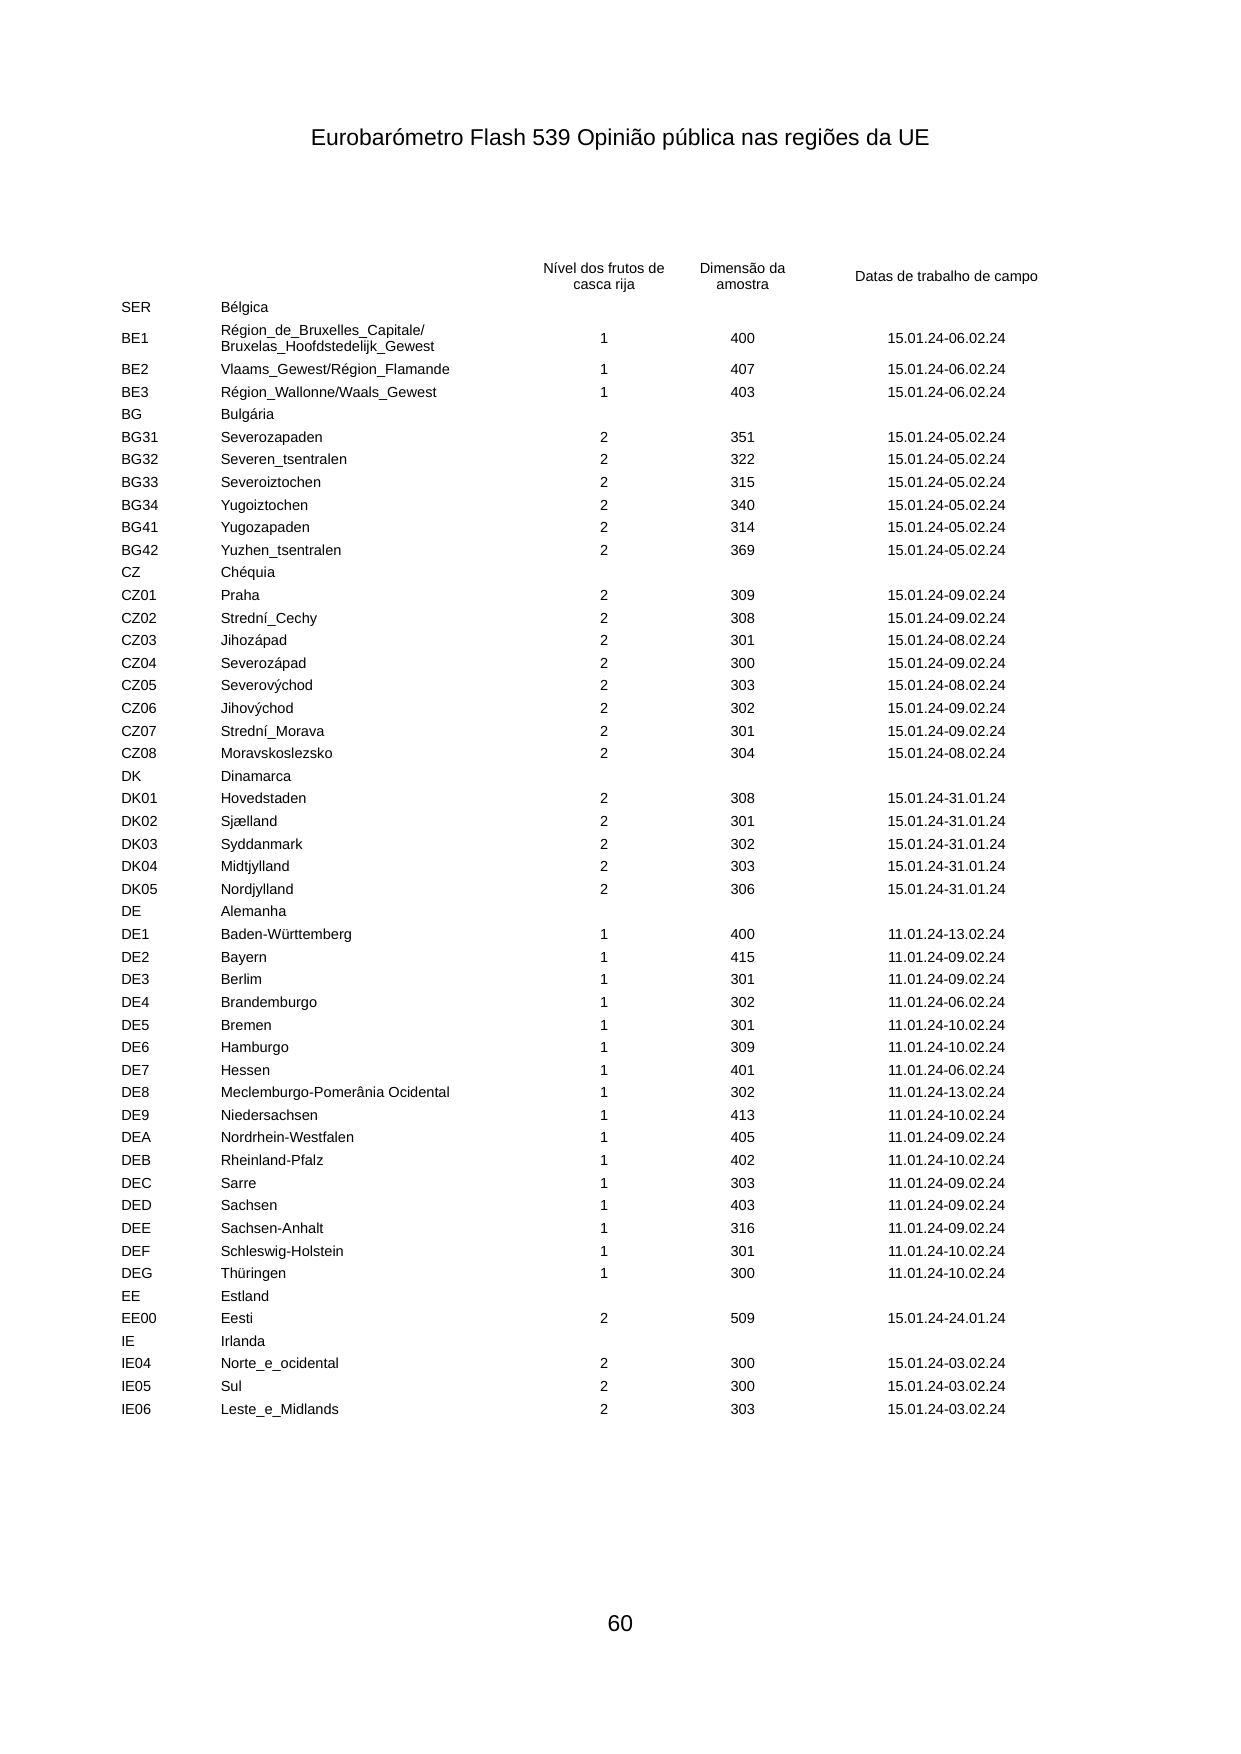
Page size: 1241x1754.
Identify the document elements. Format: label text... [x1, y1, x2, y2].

table_cell 1 [535, 1217, 673, 1239]
table_cell CZ05 [118, 674, 218, 697]
table_cell 15.01.24-08.02.24 [812, 629, 1081, 652]
table_cell Severozápad [218, 652, 534, 674]
table_cell Brandemburgo [218, 991, 534, 1013]
table_cell Sarre [218, 1171, 534, 1194]
table_cell DK [118, 765, 218, 787]
table_cell 15.01.24-31.01.24 [812, 833, 1081, 855]
table_cell [673, 765, 812, 787]
table_cell CZ01 [118, 584, 218, 606]
table_cell CZ02 [118, 606, 218, 629]
table_cell CZ06 [118, 697, 218, 719]
table_cell DE8 [118, 1081, 218, 1104]
table_cell DK02 [118, 810, 218, 832]
table_cell 2 [535, 787, 673, 810]
table_cell 11.01.24-09.02.24 [812, 1171, 1081, 1194]
table_cell 15.01.24-06.02.24 [812, 380, 1081, 403]
table_cell 309 [673, 1036, 812, 1058]
table_cell 15.01.24-09.02.24 [812, 697, 1081, 719]
table_cell BE2 [118, 358, 218, 380]
table_cell [673, 900, 812, 923]
table_cell [673, 403, 812, 426]
table_cell [535, 1330, 673, 1352]
table_cell Sachsen-Anhalt [218, 1217, 534, 1239]
table_cell BG31 [118, 426, 218, 448]
table_cell BG32 [118, 448, 218, 471]
table_cell 2 [535, 652, 673, 674]
table_cell 1 [535, 318, 673, 358]
table_header Dimensão da amostra [673, 256, 812, 296]
table_cell Leste_e_Midlands [218, 1398, 534, 1420]
table_cell IE05 [118, 1375, 218, 1397]
table_cell 1 [535, 945, 673, 968]
table_cell Strední_Morava [218, 719, 534, 742]
table_cell 15.01.24-05.02.24 [812, 448, 1081, 471]
table_cell 400 [673, 923, 812, 945]
table_cell 11.01.24-10.02.24 [812, 1149, 1081, 1171]
table_cell 1 [535, 1149, 673, 1171]
table_cell 2 [535, 855, 673, 878]
table_cell 15.01.24-03.02.24 [812, 1398, 1081, 1420]
table_cell BG34 [118, 493, 218, 516]
table_cell Severen_tsentralen [218, 448, 534, 471]
table_cell 11.01.24-13.02.24 [812, 1081, 1081, 1104]
table_cell 2 [535, 878, 673, 900]
table_cell IE04 [118, 1352, 218, 1375]
table_cell DE6 [118, 1036, 218, 1058]
table_cell Région_Wallonne/Waals_Gewest [218, 380, 534, 403]
table_cell DE [118, 900, 218, 923]
table_cell Bulgária [218, 403, 534, 426]
table_cell 415 [673, 945, 812, 968]
table_cell 308 [673, 606, 812, 629]
table_cell 15.01.24-31.01.24 [812, 810, 1081, 832]
table_cell Niedersachsen [218, 1104, 534, 1126]
table_cell [535, 403, 673, 426]
table_cell 509 [673, 1307, 812, 1330]
table_cell 301 [673, 1239, 812, 1262]
table_cell Nordjylland [218, 878, 534, 900]
table_cell 301 [673, 629, 812, 652]
table_cell DE7 [118, 1059, 218, 1081]
table_cell Berlim [218, 968, 534, 991]
table_cell 300 [673, 1262, 812, 1284]
table_cell 1 [535, 358, 673, 380]
table_cell Irlanda [218, 1330, 534, 1352]
table_cell 340 [673, 493, 812, 516]
table_cell 2 [535, 833, 673, 855]
table_cell 11.01.24-10.02.24 [812, 1036, 1081, 1058]
table_cell 15.01.24-08.02.24 [812, 674, 1081, 697]
table_cell Jihovýchod [218, 697, 534, 719]
table_cell 308 [673, 787, 812, 810]
table_cell 301 [673, 719, 812, 742]
table_cell 2 [535, 516, 673, 538]
table_cell Yuzhen_tsentralen [218, 539, 534, 561]
table_cell 351 [673, 426, 812, 448]
table_cell Severovýchod [218, 674, 534, 697]
table_cell DK01 [118, 787, 218, 810]
table_cell 15.01.24-31.01.24 [812, 855, 1081, 878]
table_cell 15.01.24-05.02.24 [812, 471, 1081, 493]
table_cell 2 [535, 1398, 673, 1420]
table_cell Rheinland-Pfalz [218, 1149, 534, 1171]
table_cell 1 [535, 1013, 673, 1036]
table_cell 11.01.24-06.02.24 [812, 1059, 1081, 1081]
table_cell 11.01.24-10.02.24 [812, 1104, 1081, 1126]
table_cell 301 [673, 810, 812, 832]
table_cell 1 [535, 1194, 673, 1217]
table_cell CZ08 [118, 742, 218, 764]
table_cell 1 [535, 1239, 673, 1262]
table_cell Eesti [218, 1307, 534, 1330]
table_cell DEB [118, 1149, 218, 1171]
table_cell DE9 [118, 1104, 218, 1126]
table_cell CZ04 [118, 652, 218, 674]
table_cell Strední_Cechy [218, 606, 534, 629]
table_cell Bayern [218, 945, 534, 968]
table_cell Syddanmark [218, 833, 534, 855]
table_cell Hessen [218, 1059, 534, 1081]
table_cell 15.01.24-24.01.24 [812, 1307, 1081, 1330]
table_cell 401 [673, 1059, 812, 1081]
table_cell 11.01.24-09.02.24 [812, 1217, 1081, 1239]
table_cell 302 [673, 697, 812, 719]
table_cell Sachsen [218, 1194, 534, 1217]
table_cell DEG [118, 1262, 218, 1284]
table_cell DE2 [118, 945, 218, 968]
table_cell [535, 765, 673, 787]
table_cell DE3 [118, 968, 218, 991]
table_cell Jihozápad [218, 629, 534, 652]
table_header Nível dos frutos de casca rija [535, 256, 673, 296]
table_cell 11.01.24-06.02.24 [812, 991, 1081, 1013]
table_cell 15.01.24-09.02.24 [812, 652, 1081, 674]
table_cell 2 [535, 1307, 673, 1330]
table_cell DK05 [118, 878, 218, 900]
table_cell 15.01.24-05.02.24 [812, 426, 1081, 448]
table_cell Sul [218, 1375, 534, 1397]
table_cell 301 [673, 968, 812, 991]
table_cell 11.01.24-10.02.24 [812, 1239, 1081, 1262]
table_cell DEC [118, 1171, 218, 1194]
table_cell 402 [673, 1149, 812, 1171]
table_cell 11.01.24-10.02.24 [812, 1262, 1081, 1284]
table_cell [535, 296, 673, 318]
table_cell 15.01.24-31.01.24 [812, 787, 1081, 810]
table_cell 1 [535, 1126, 673, 1149]
table_cell 2 [535, 539, 673, 561]
table_cell Moravskoslezsko [218, 742, 534, 764]
table_cell 2 [535, 1352, 673, 1375]
table_cell 300 [673, 1352, 812, 1375]
table_cell DK04 [118, 855, 218, 878]
table_cell 2 [535, 697, 673, 719]
table_cell 1 [535, 1262, 673, 1284]
table_cell 2 [535, 606, 673, 629]
table_cell [673, 296, 812, 318]
table_cell DEA [118, 1126, 218, 1149]
table_cell 11.01.24-09.02.24 [812, 1194, 1081, 1217]
table_cell BG41 [118, 516, 218, 538]
table_cell Baden-Württemberg [218, 923, 534, 945]
table_header Datas de trabalho de campo [812, 256, 1081, 296]
table_cell BG42 [118, 539, 218, 561]
table_cell 413 [673, 1104, 812, 1126]
table_cell 11.01.24-09.02.24 [812, 945, 1081, 968]
table_cell Chéquia [218, 561, 534, 584]
table_cell [812, 403, 1081, 426]
table_cell IE [118, 1330, 218, 1352]
table_cell 1 [535, 991, 673, 1013]
table_cell Hamburgo [218, 1036, 534, 1058]
table_cell 2 [535, 584, 673, 606]
table_cell 15.01.24-05.02.24 [812, 516, 1081, 538]
table_cell [673, 1330, 812, 1352]
table_cell Vlaams_Gewest/Région_Flamande [218, 358, 534, 380]
table_cell Alemanha [218, 900, 534, 923]
table_cell CZ [118, 561, 218, 584]
table_cell Severoiztochen [218, 471, 534, 493]
table_cell 15.01.24-06.02.24 [812, 318, 1081, 358]
table_cell 1 [535, 1171, 673, 1194]
table_cell 15.01.24-09.02.24 [812, 606, 1081, 629]
table_cell Yugozapaden [218, 516, 534, 538]
table_cell Sjælland [218, 810, 534, 832]
table_cell BG33 [118, 471, 218, 493]
table_header [218, 256, 534, 296]
table_cell 303 [673, 1398, 812, 1420]
table_cell BG [118, 403, 218, 426]
table_cell [535, 1285, 673, 1307]
table_cell 405 [673, 1126, 812, 1149]
table_cell 11.01.24-10.02.24 [812, 1013, 1081, 1036]
table_cell Thüringen [218, 1262, 534, 1284]
table_cell [535, 900, 673, 923]
table_cell 1 [535, 1104, 673, 1126]
table_cell 303 [673, 674, 812, 697]
table_cell 303 [673, 1171, 812, 1194]
table_cell BE1 [118, 318, 218, 358]
table_cell DE1 [118, 923, 218, 945]
table_cell Norte_e_ocidental [218, 1352, 534, 1375]
table_cell Schleswig-Holstein [218, 1239, 534, 1262]
table_cell [812, 900, 1081, 923]
table_cell 15.01.24-05.02.24 [812, 539, 1081, 561]
table_cell Bélgica [218, 296, 534, 318]
table_cell 2 [535, 448, 673, 471]
table_cell DEE [118, 1217, 218, 1239]
table_cell 306 [673, 878, 812, 900]
table_cell 15.01.24-09.02.24 [812, 584, 1081, 606]
table_cell 2 [535, 810, 673, 832]
table_cell 1 [535, 1081, 673, 1104]
table_cell [673, 1285, 812, 1307]
table_cell Yugoiztochen [218, 493, 534, 516]
table_cell 2 [535, 471, 673, 493]
table_cell 300 [673, 1375, 812, 1397]
table_cell 15.01.24-05.02.24 [812, 493, 1081, 516]
table_cell 15.01.24-31.01.24 [812, 878, 1081, 900]
table_header [118, 256, 218, 296]
table_cell 322 [673, 448, 812, 471]
table_cell 15.01.24-08.02.24 [812, 742, 1081, 764]
table_cell 309 [673, 584, 812, 606]
table_cell Meclemburgo-Pomerânia Ocidental [218, 1081, 534, 1104]
table_cell 2 [535, 426, 673, 448]
table_cell Dinamarca [218, 765, 534, 787]
table_cell Severozapaden [218, 426, 534, 448]
table_cell [535, 561, 673, 584]
table_cell 15.01.24-06.02.24 [812, 358, 1081, 380]
table_cell [812, 296, 1081, 318]
table_cell 1 [535, 1059, 673, 1081]
table_cell 300 [673, 652, 812, 674]
table_cell 11.01.24-13.02.24 [812, 923, 1081, 945]
table_cell CZ03 [118, 629, 218, 652]
table_cell 11.01.24-09.02.24 [812, 1126, 1081, 1149]
table_cell 2 [535, 493, 673, 516]
table_cell [673, 561, 812, 584]
table_cell DEF [118, 1239, 218, 1262]
table_cell DK03 [118, 833, 218, 855]
table_cell Nordrhein-Westfalen [218, 1126, 534, 1149]
table_cell DE4 [118, 991, 218, 1013]
table_cell EE [118, 1285, 218, 1307]
table_cell CZ07 [118, 719, 218, 742]
table_cell 407 [673, 358, 812, 380]
table_cell 2 [535, 674, 673, 697]
table_cell DE5 [118, 1013, 218, 1036]
table_cell 403 [673, 380, 812, 403]
table_cell DED [118, 1194, 218, 1217]
table_cell 15.01.24-03.02.24 [812, 1352, 1081, 1375]
table_cell [812, 1330, 1081, 1352]
table_cell 1 [535, 380, 673, 403]
table_cell 302 [673, 991, 812, 1013]
table_cell 15.01.24-09.02.24 [812, 719, 1081, 742]
table_cell 303 [673, 855, 812, 878]
table_cell 2 [535, 629, 673, 652]
table_cell 314 [673, 516, 812, 538]
table_cell 2 [535, 719, 673, 742]
table_cell Praha [218, 584, 534, 606]
table_cell [812, 765, 1081, 787]
table_cell EE00 [118, 1307, 218, 1330]
table_cell Estland [218, 1285, 534, 1307]
table_cell 400 [673, 318, 812, 358]
table_cell 11.01.24-09.02.24 [812, 968, 1081, 991]
table_cell Région_de_Bruxelles_Capitale/Bruxelas_Hoofdstedelijk_Gewest [218, 318, 534, 358]
table_cell [812, 561, 1081, 584]
table_cell 304 [673, 742, 812, 764]
table_cell BE3 [118, 380, 218, 403]
table_cell Hovedstaden [218, 787, 534, 810]
table_cell Midtjylland [218, 855, 534, 878]
table_cell 1 [535, 968, 673, 991]
table_cell 15.01.24-03.02.24 [812, 1375, 1081, 1397]
table_cell 302 [673, 1081, 812, 1104]
table_cell Bremen [218, 1013, 534, 1036]
table_cell IE06 [118, 1398, 218, 1420]
table_cell 302 [673, 833, 812, 855]
table_cell 2 [535, 742, 673, 764]
table_cell 403 [673, 1194, 812, 1217]
table_cell 2 [535, 1375, 673, 1397]
table_cell [812, 1285, 1081, 1307]
table_cell 315 [673, 471, 812, 493]
table_cell 1 [535, 923, 673, 945]
table_cell SER [118, 296, 218, 318]
table_cell 316 [673, 1217, 812, 1239]
table_cell 1 [535, 1036, 673, 1058]
table_cell 369 [673, 539, 812, 561]
table_cell 301 [673, 1013, 812, 1036]
